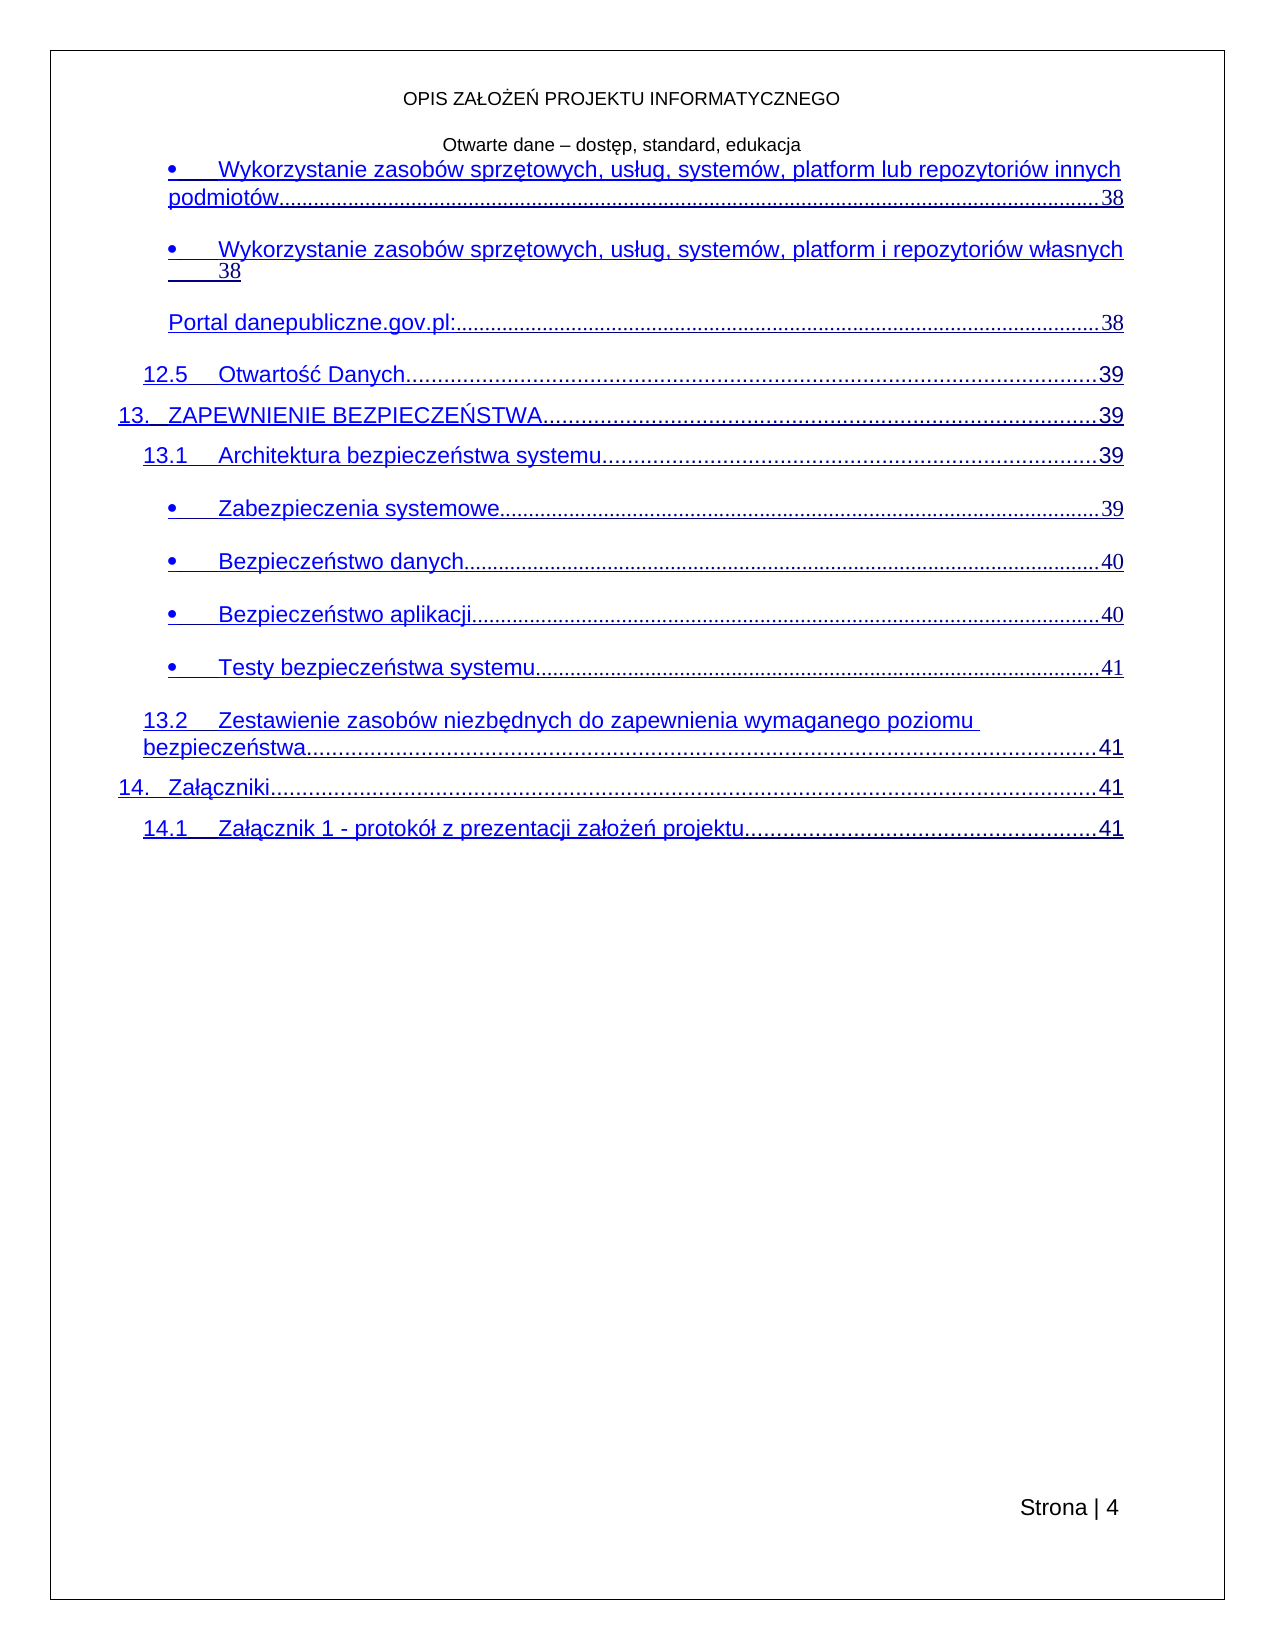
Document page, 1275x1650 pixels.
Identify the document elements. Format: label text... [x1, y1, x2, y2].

text 12.5 Otwartość Danych 39 [143, 360, 1125, 388]
text  Zabezpieczenia systemowe 39 [168, 494, 1125, 522]
text 13.2 Zestawienie zasobów niezbędnych do zapewnienia wymaganego poziomu bezpieczeństwa 41 [143, 706, 1125, 761]
text 13. ZAPEWNIENIE BEZPIECZEŃSTWA 39 [118, 401, 1125, 429]
text 14. Załączniki 41 [118, 773, 1125, 801]
text  Bezpieczeństwo danych 40 [168, 547, 1125, 575]
text  Wykorzystanie zasobów sprzętowych, usług, systemów, platform i repozytoriów własnych 38 [168, 235, 1125, 284]
text  Testy bezpieczeństwa systemu 41 [168, 653, 1125, 681]
text Portal danepubliczne.gov.pl: 38 [168, 309, 1125, 335]
text 13.1 Architektura bezpieczeństwa systemu 39 [143, 441, 1125, 469]
text 14.1 Załącznik 1 - protokół z prezentacji założeń projektu 41 [143, 814, 1125, 842]
text  Bezpieczeństwo aplikacji 40 [168, 600, 1125, 628]
text  Wykorzystanie zasobów sprzętowych, usług, systemów, platform lub repozytoriów innych podmiotów 38 [168, 156, 1125, 210]
